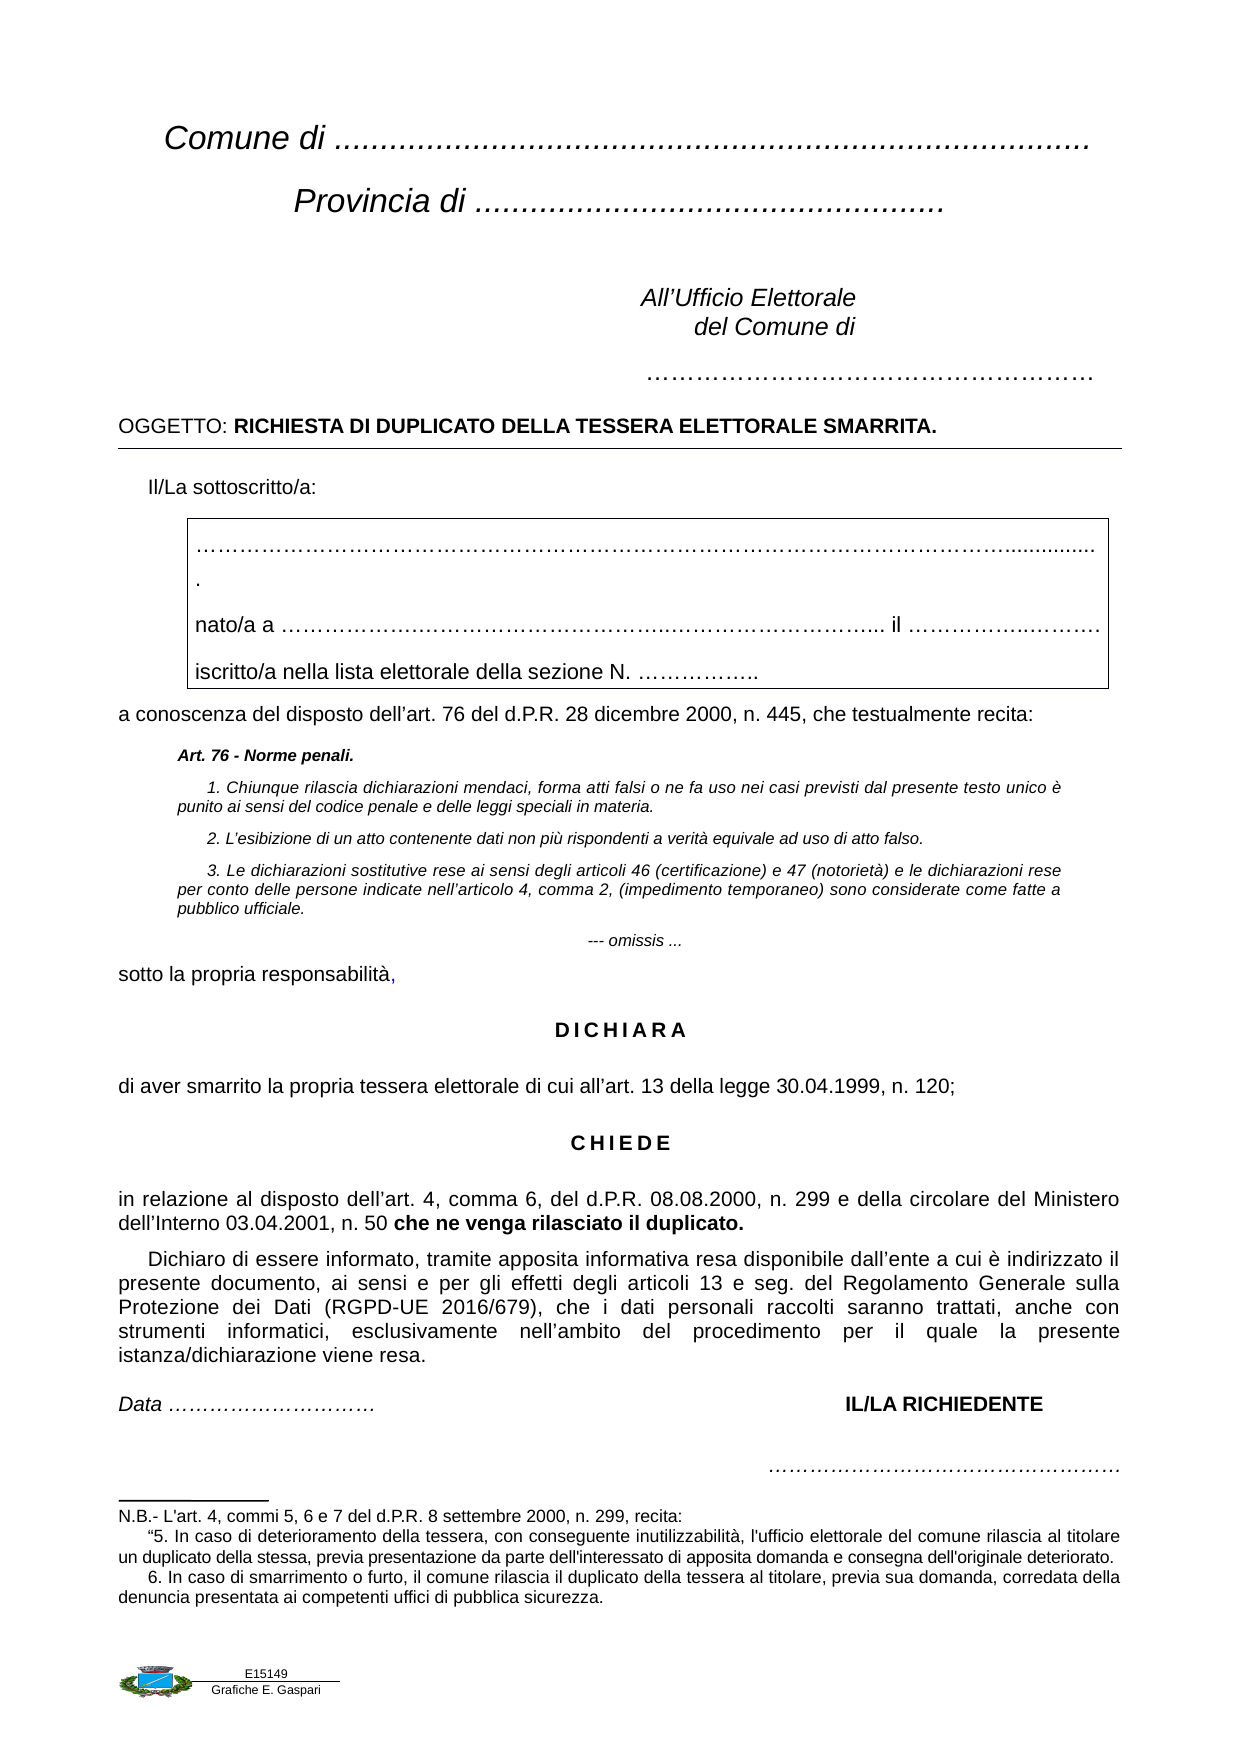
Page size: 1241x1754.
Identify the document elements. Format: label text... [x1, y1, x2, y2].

text ……………………………………………… [591, 355, 1095, 387]
text a conoscenza del disposto dell’art. 76 del d.P.R. 28 dicembre 2000, n. 445, che testualmente recita: [118, 702, 1122, 726]
text del Comune di [694, 312, 1095, 341]
text “5. In caso di deterioramento della tessera, con conseguente inutilizzabilità, l'ufficio elettorale del comune rilascia al titolare un duplicato della stessa, previa presentazione da parte dell'interessato di apposita domanda e consegna dell'originale deteriorato. [118, 1526, 1122, 1567]
text N.B.- L'art. 4, commi 5, 6 e 7 del d.P.R. 8 settembre 2000, n. 299, recita: [118, 1506, 1122, 1526]
text 2. L’esibizione di un atto contenente dati non più rispondenti a verità equivale ad uso di atto falso. [177, 829, 1063, 848]
subtitle CHIEDE [118, 1131, 1122, 1154]
text 3. Le dichiarazioni sostitutive rese ai sensi degli articoli 46 (certificazione) e 47 (notorietà) e le dichiarazioni rese per conto delle persone indicate nell’articolo 4, comma 2, (impedimento temporaneo) sono considerate come fatte a pubblico ufficiale. [177, 860, 1063, 918]
text di aver smarrito la propria tessera elettorale di cui all’art. 13 della legge 30.04.1999, n. 120; [118, 1074, 1122, 1098]
text 6. In caso di smarrimento o furto, il comune rilascia il duplicato della tessera al titolare, previa sua domanda, corredata della denuncia presentata ai competenti uffici di pubblica sicurezza. [118, 1567, 1122, 1608]
text in relazione al disposto dell’art. 4, comma 6, del d.P.R. 08.08.2000, n. 299 e della circolare del Ministero dell’Interno 03.04.2001, n. 50 che ne venga rilasciato il duplicato. [118, 1187, 1122, 1234]
text Data ………………………… IL/LA RICHIEDENTE [118, 1392, 1122, 1416]
text Art. 76 - Norme penali. [177, 745, 1063, 764]
text --- omissis ... [177, 930, 1063, 949]
text …………………………………………… [768, 1453, 1122, 1477]
text Dichiaro di essere informato, tramite apposita informativa resa disponibile dall’ente a cui è indirizzato il presente documento, ai sensi e per gli effetti degli articoli 13 e seg. del Regolamento Generale sulla Protezione dei Dati (RGPD-UE 2016/679), che i dati personali raccolti saranno trattati, anche con strumenti informatici, esclusivamente nell’ambito del procedimento per il quale la presente istanza/dichiarazione viene resa. [118, 1247, 1122, 1367]
text OGGETTO: RICHIESTA DI DUPLICATO DELLA TESSERA ELETTORALE SMARRITA. [118, 414, 1122, 438]
text l Comune di .................................................................................. [118, 118, 1122, 157]
text Il/La sottoscritto/a: [118, 475, 1122, 499]
picture [118, 1666, 193, 1698]
text sotto la propria responsabilità, [118, 962, 1122, 986]
subtitle DICHIARA [118, 1018, 1122, 1042]
text All’Ufficio Elettorale [641, 283, 1095, 312]
text Provincia di ................................................... [118, 182, 1122, 220]
table_header …………………………………………………………………………………………………................ nato/a a ……………….……………………………..………………………... il ……………..………. iscritto/a nella lista elettorale della sezione N. …………….. [188, 519, 1108, 688]
text 1. Chiunque rilascia dichiarazioni mendaci, forma atti falsi o ne fa uso nei casi previsti dal presente testo unico è punito ai sensi del codice penale e delle leggi speciali in materia. [177, 778, 1063, 816]
